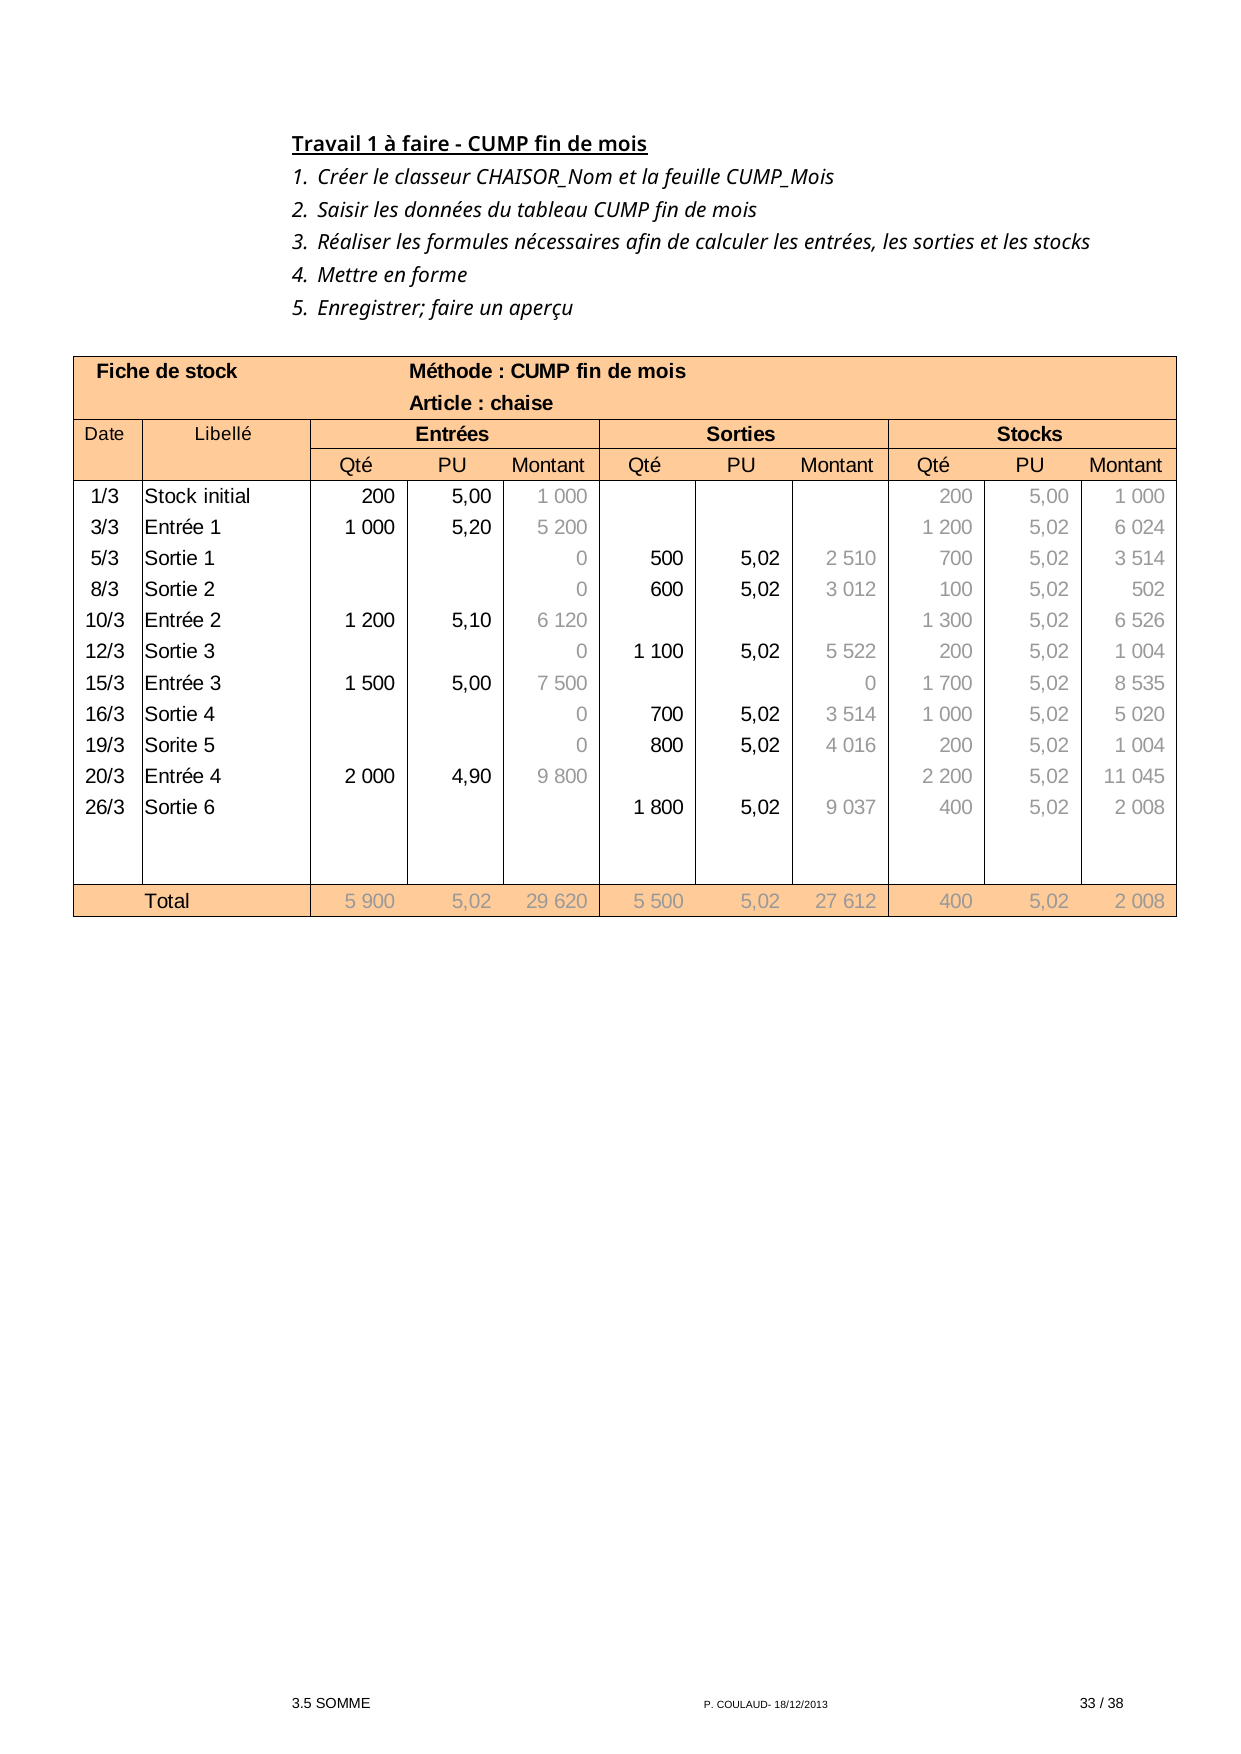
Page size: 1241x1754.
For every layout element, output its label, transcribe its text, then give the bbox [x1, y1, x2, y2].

list Réaliser les formules nécessaires afin de calculer les entrées, les sorties et les stocks [292, 227, 1123, 256]
list Mettre en forme [292, 260, 1123, 288]
list Saisir les données du tableau CUMP fin de mois [292, 194, 1123, 223]
list Créer le classeur CHAISOR_Nom et la feuille CUMP_Mois [292, 162, 1123, 190]
list Enregistrer; faire un aperçu [292, 293, 1123, 321]
subtitle Travail 1 à faire - CUMP fin de mois [292, 129, 1123, 158]
